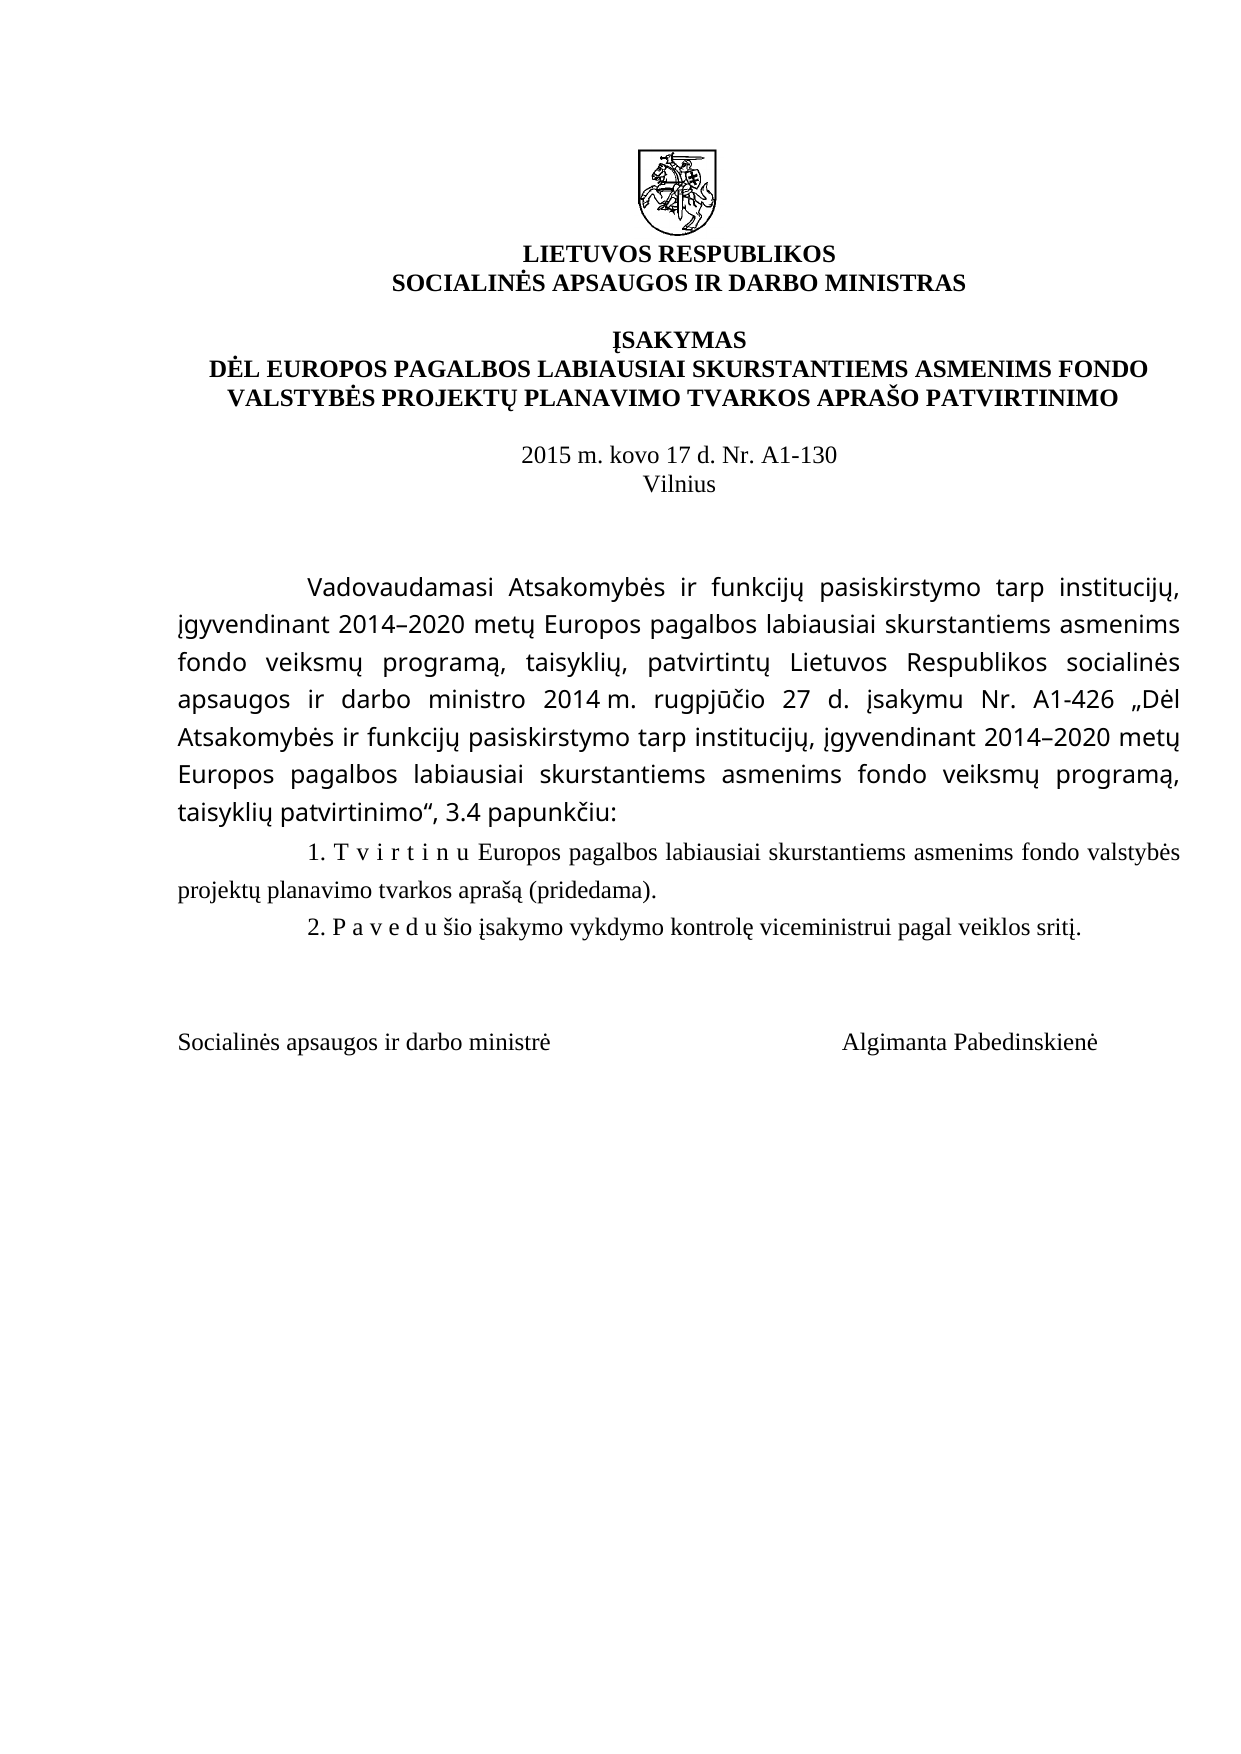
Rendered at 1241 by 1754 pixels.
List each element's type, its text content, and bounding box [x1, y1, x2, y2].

text Socialinės apsaugos ir darbo ministrė Algimanta Pabedinskienė [177, 1027, 1181, 1056]
text ĮSAKYMAS [177, 325, 1181, 354]
text DĖL EUROPOS PAGALBOS LABIAUSIAI SKURSTANTIEMS ASMENIMS FONDO VALSTYBĖS PROJEKTŲ PLANAVIMO TVARKOS APRAŠO PATVIRTINIMO [177, 354, 1181, 412]
text 2. P a v e d u šio įsakymo vykdymo kontrolę viceministrui pagal veiklos sritį. [177, 903, 1181, 941]
text Vadovaudamasi Atsakomybės ir funkcijų pasiskirstymo tarp institucijų, įgyvendinant 2014–2020 metų Europos pagalbos labiausiai skurstantiems asmenims fondo veiksmų programą, taisyklių, patvirtintų Lietuvos Respublikos socialinės apsaugos ir darbo ministro 2014 m. rugpjūčio 27 d. įsakymu Nr. A1-426 „Dėl Atsakomybės ir funkcijų pasiskirstymo tarp institucijų, įgyvendinant 2014–2020 metų Europos pagalbos labiausiai skurstantiems asmenims fondo veiksmų programą, taisyklių patvirtinimo“, 3.4 papunkčiu: [177, 566, 1181, 828]
text LIETUVOS RESPUBLIKOS [177, 239, 1181, 268]
text SOCIALINĖS APSAUGOS IR DARBO MINISTRAS [177, 268, 1181, 297]
text Vilnius [177, 469, 1181, 498]
text 1. T v i r t i n u Europos pagalbos labiausiai skurstantiems asmenims fondo valstybės projektų planavimo tvarkos aprašą (pridedama). [177, 828, 1181, 903]
text 2015 m. kovo 17 d. Nr. A1-130 [177, 440, 1181, 469]
